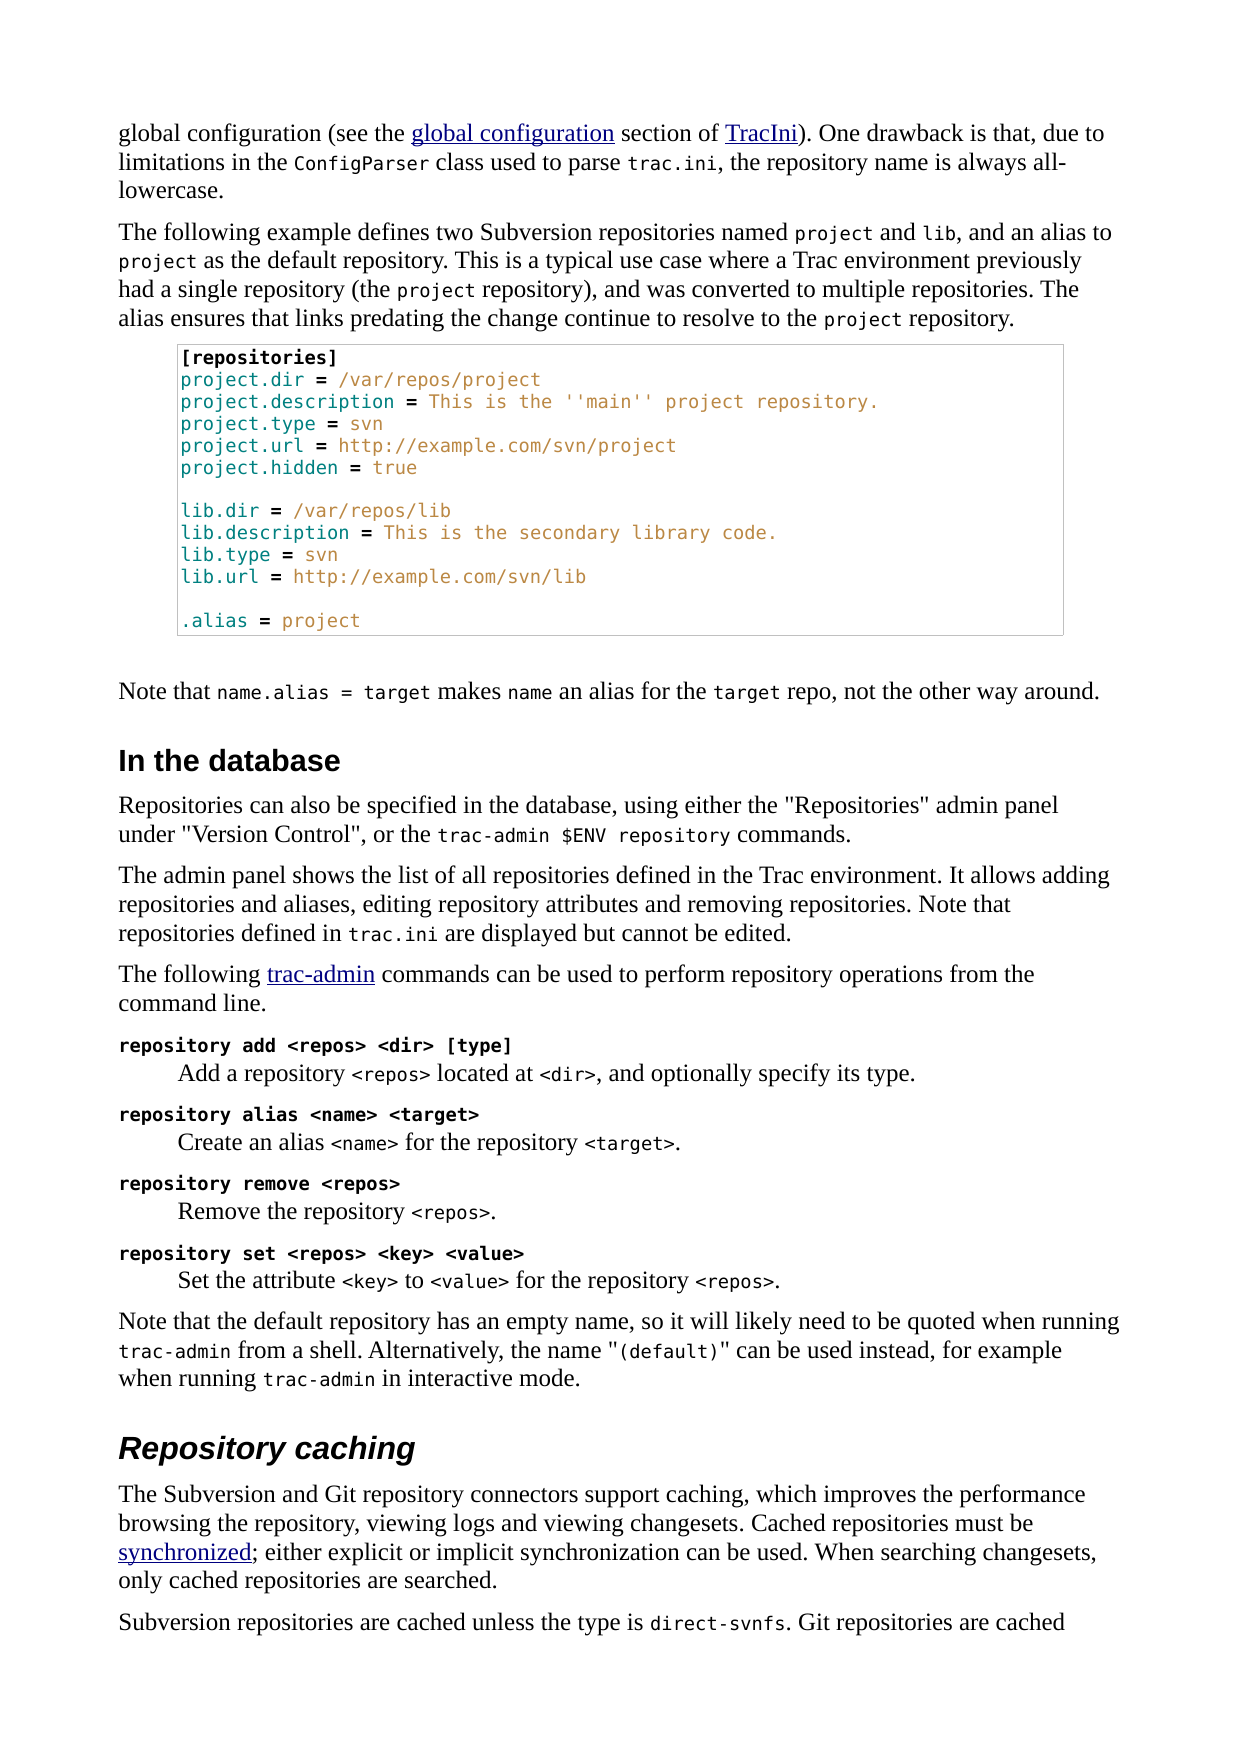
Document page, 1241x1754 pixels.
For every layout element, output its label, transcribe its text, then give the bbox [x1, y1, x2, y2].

text repository remove <repos> [118, 1167, 1122, 1196]
text The admin panel shows the list of all repositories defined in the Trac environment. It allows adding repositories and aliases, editing repository attributes and removing repositories. Note that repositories defined in trac.ini are displayed but cannot be edited. [118, 860, 1122, 946]
text Repositories can also be specified in the database, using either the "Repositories" admin panel under "Version Control", or the trac-admin $ENV repository commands. [118, 790, 1122, 848]
text repository alias <name> <target> [118, 1098, 1122, 1127]
text Remove the repository <repos>. [177, 1196, 1122, 1225]
text [repositories] project.dir = /var/repos/project project.description = This is the ''main'' project repository. project.type = svn project.url = http://example.com/svn/project project.hidden = true lib.dir = /var/repos/lib lib.description = This is the secondary library code. lib.type = svn lib.url = http://example.com/svn/lib .alias = project [178, 345, 1063, 635]
text Set the attribute <key> to <value> for the repository <repos>. [177, 1265, 1122, 1294]
text The following trac-admin commands can be used to perform repository operations from the command line. [118, 959, 1122, 1016]
text Subversion repositories are cached unless the type is direct-svnfs. Git repositories are cached [118, 1607, 1122, 1635]
text Note that the default repository has an empty name, so it will likely need to be quoted when running trac-admin from a shell. Alternatively, the name "(default)" can be used instead, for example when running trac-admin in interactive mode. [118, 1306, 1122, 1392]
text global configuration (see the global configuration section of TracIni). One drawback is that, due to limitations in the ConfigParser class used to parse trac.ini, the repository name is always all-lowercase. [118, 118, 1122, 204]
text Create an alias <name> for the repository <target>. [177, 1127, 1122, 1156]
subtitle In the database [118, 742, 1122, 778]
text Add a repository <repos> located at <dir>, and optionally specify its type. [177, 1058, 1122, 1086]
text The Subversion and Git repository connectors support caching, which improves the performance browsing the repository, viewing logs and viewing changesets. Cached repositories must be synchronized; either explicit or implicit synchronization can be used. When searching changesets, only cached repositories are searched. [118, 1479, 1122, 1594]
subtitle Repository caching [118, 1430, 1122, 1467]
text repository set <repos> <key> <value> [118, 1237, 1122, 1265]
text The following example defines two Subversion repositories named project and lib, and an alias to project as the default repository. This is a typical use case where a Trac environment previously had a single repository (the project repository), and was converted to multiple repositories. The alias ensures that links predating the change continue to resolve to the project repository. [118, 217, 1122, 332]
text repository add <repos> <dir> [type] [118, 1029, 1122, 1058]
text Note that name.alias = target makes name an alias for the target repo, not the other way around. [118, 676, 1122, 705]
